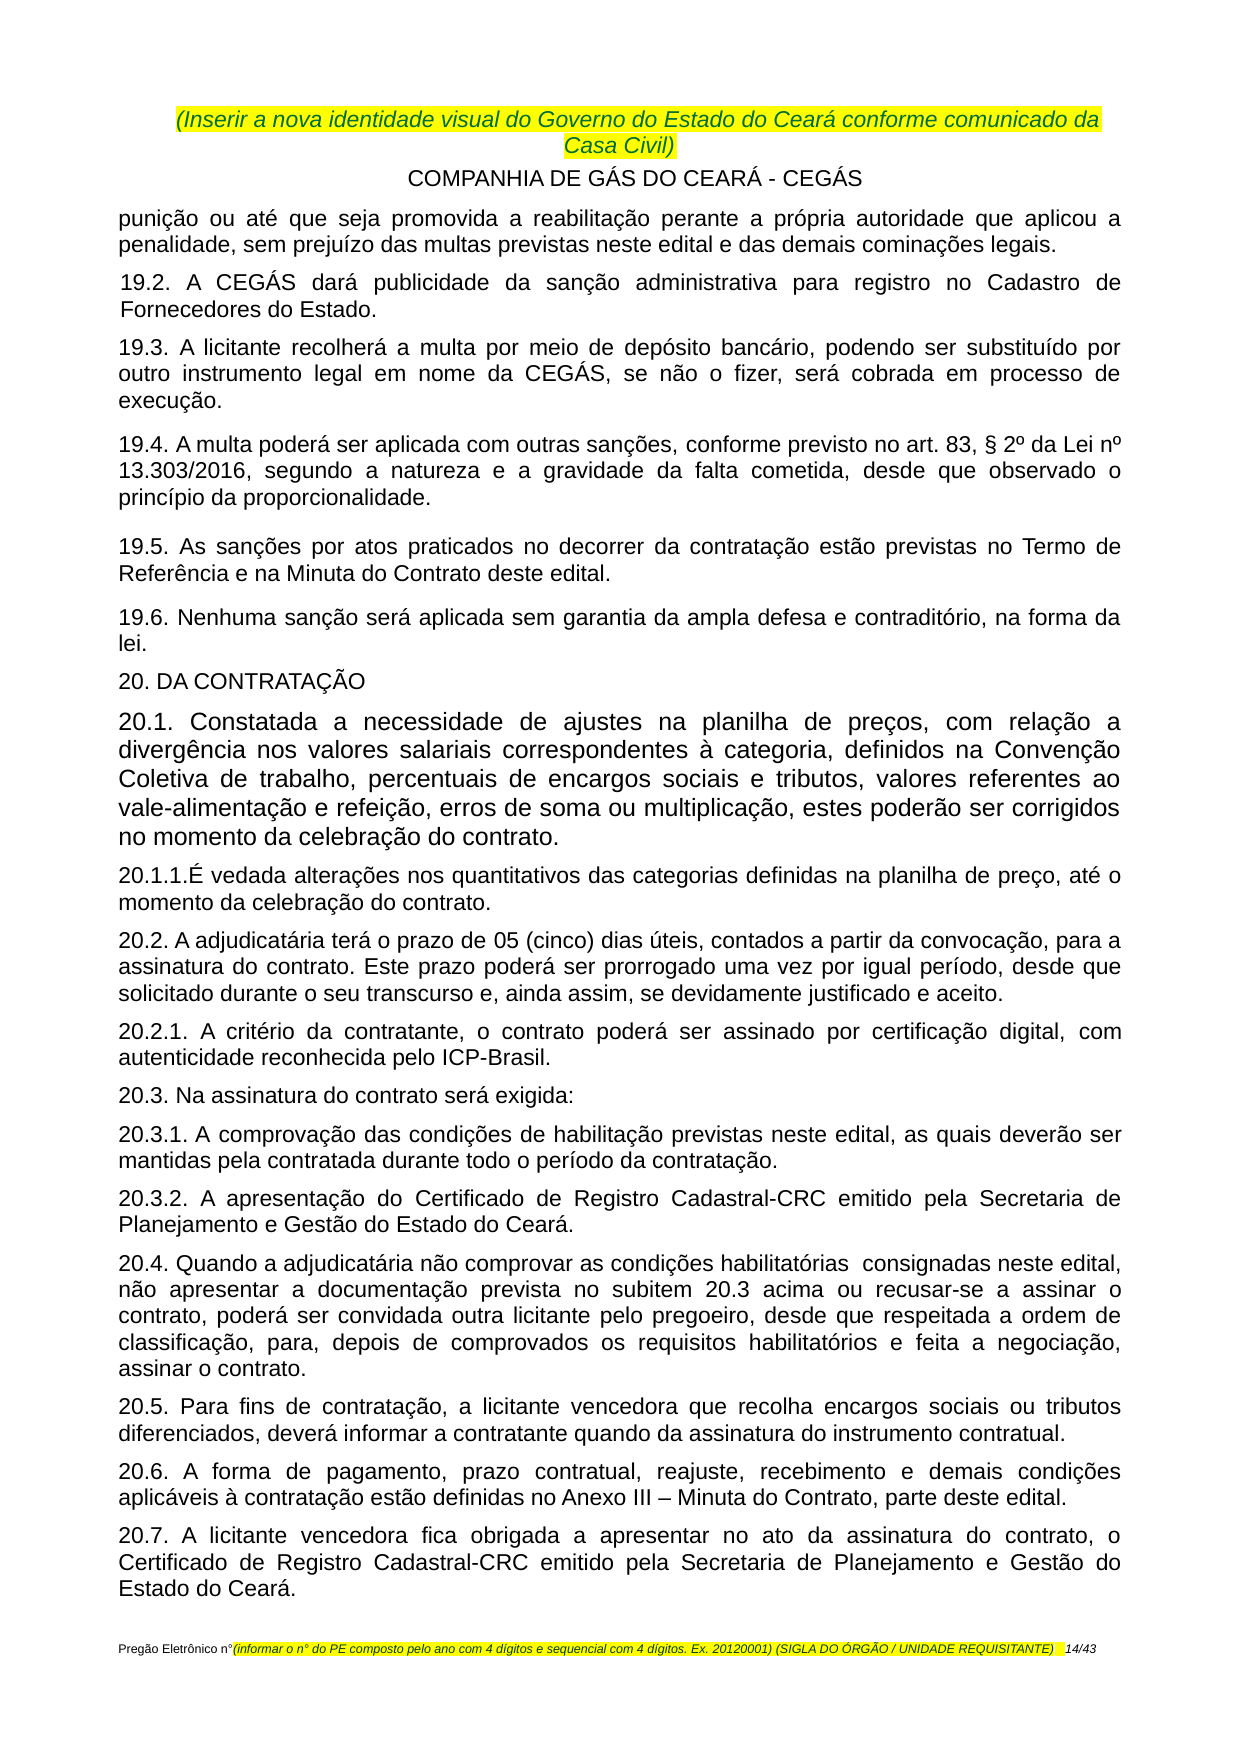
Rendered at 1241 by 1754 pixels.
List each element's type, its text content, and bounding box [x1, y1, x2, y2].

text punição ou até que seja promovida a reabilitação perante a própria autoridade que aplicou a penalidade, sem prejuízo das multas previstas neste edital e das demais cominações legais. [118, 205, 1122, 257]
text 19.2. A CEGÁS dará publicidade da sanção administrativa para registro no Cadastro de Fornecedores do Estado. [120, 269, 1122, 322]
text 20.3. Na assinatura do contrato será exigida: [118, 1082, 1122, 1109]
text 20.3.1. A comprovação das condições de habilitação previstas neste edital, as quais deverão ser mantidas pela contratada durante todo o período da contratação. [118, 1121, 1122, 1173]
text 19.6. Nenhuma sanção será aplicada sem garantia da ampla defesa e contraditório, na forma da lei. [118, 604, 1122, 656]
text 20.1. Constatada a necessidade de ajustes na planilha de preços, com relação a divergência nos valores salariais correspondentes à categoria, definidos na Convenção Coletiva de trabalho, percentuais de encargos sociais e tributos, valores referentes ao vale-alimentação e refeição, erros de soma ou multiplicação, estes poderão ser corrigidos no momento da celebração do contrato. [118, 707, 1122, 850]
text 20. DA CONTRATAÇÃO [118, 668, 1122, 695]
text 20.3.2. A apresentação do Certificado de Registro Cadastral-CRC emitido pela Secretaria de Planejamento e Gestão do Estado do Ceará. [118, 1185, 1122, 1238]
text 20.2.1. A critério da contratante, o contrato poderá ser assinado por certificação digital, com autenticidade reconhecida pelo ICP-Brasil. [118, 1018, 1122, 1070]
text 20.5. Para fins de contratação, a licitante vencedora que recolha encargos sociais ou tributos diferenciados, deverá informar a contratante quando da assinatura do instrumento contratual. [118, 1393, 1122, 1446]
text 19.5. As sanções por atos praticados no decorrer da contratação estão previstas no Termo de Referência e na Minuta do Contrato deste edital. [118, 533, 1122, 586]
text 20.6. A forma de pagamento, prazo contratual, reajuste, recebimento e demais condições aplicáveis à contratação estão definidas no Anexo III – Minuta do Contrato, parte deste edital. [118, 1458, 1122, 1511]
text 20.1.1.É vedada alterações nos quantitativos das categorias definidas na planilha de preço, até o momento da celebração do contrato. [118, 862, 1122, 915]
text 20.4. Quando a adjudicatária não comprovar as condições habilitatórias consignadas neste edital, não apresentar a documentação prevista no subitem 20.3 acima ou recusar-se a assinar o contrato, poderá ser convidada outra licitante pelo pregoeiro, desde que respeitada a ordem de classificação, para, depois de comprovados os requisitos habilitatórios e feita a negociação, assinar o contrato. [118, 1250, 1122, 1381]
text 19.3. A licitante recolherá a multa por meio de depósito bancário, podendo ser substituído por outro instrumento legal em nome da CEGÁS, se não o fizer, será cobrada em processo de execução. [118, 334, 1122, 413]
text 20.2. A adjudicatária terá o prazo de 05 (cinco) dias úteis, contados a partir da convocação, para a assinatura do contrato. Este prazo poderá ser prorrogado uma vez por igual período, desde que solicitado durante o seu transcurso e, ainda assim, se devidamente justificado e aceito. [118, 927, 1122, 1006]
text 20.7. A licitante vencedora fica obrigada a apresentar no ato da assinatura do contrato, o Certificado de Registro Cadastral-CRC emitido pela Secretaria de Planejamento e Gestão do Estado do Ceará. [118, 1522, 1122, 1602]
text 19.4. A multa poderá ser aplicada com outras sanções, conforme previsto no art. 83, § 2º da Lei nº 13.303/2016, segundo a natureza e a gravidade da falta cometida, desde que observado o princípio da proporcionalidade. [118, 431, 1122, 510]
